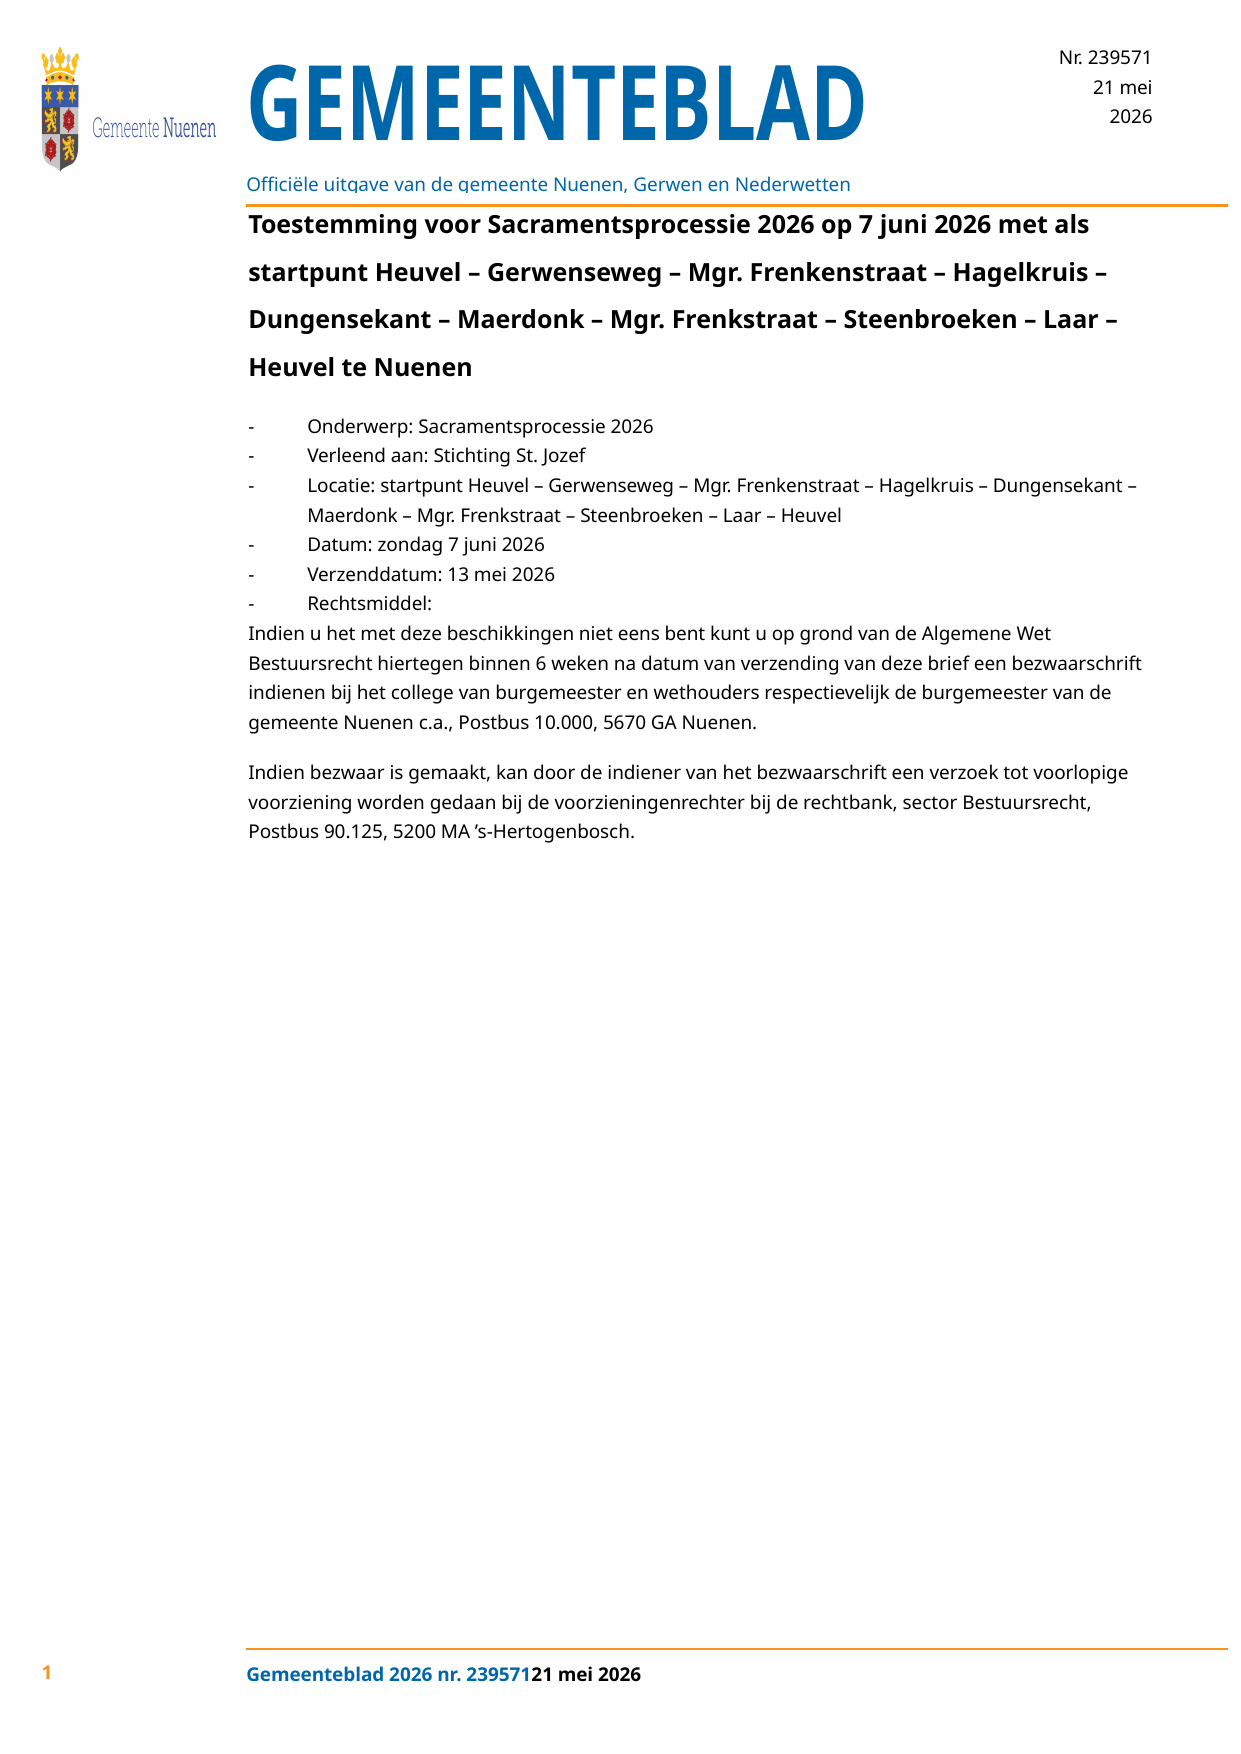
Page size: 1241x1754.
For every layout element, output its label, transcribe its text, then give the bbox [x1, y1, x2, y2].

list Locatie: startpunt Heuvel – Gerwenseweg – Mgr. Frenkenstraat – Hagelkruis – Dungensekant – Maerdonk – Mgr. Frenkstraat – Steenbroeken – Laar – Heuvel [248, 472, 1152, 528]
list Datum: zondag 7 juni 2026 [248, 531, 1152, 557]
list Verleend aan: Stichting St. Jozef [248, 443, 1152, 468]
list Onderwerp: Sacramentsprocessie 2026 [248, 413, 1152, 439]
picture [41, 47, 231, 172]
list Rechtsmiddel: [248, 591, 1152, 616]
text Toestemming voor Sacramentsprocessie 2026 op 7 juni 2026 met als startpunt Heuvel – Gerwenseweg – Mgr. Frenkenstraat – Hagelkruis – Dungensekant – Maerdonk – Mgr. Frenkstraat – Steenbroeken – Laar – Heuvel te Nuenen [248, 207, 1152, 384]
text Indien u het met deze beschikkingen niet eens bent kunt u op grond van de Algemene Wet Bestuursrecht hiertegen binnen 6 weken na datum van verzending van deze brief een bezwaarschrift indienen bij het college van burgemeester en wethouders respectievelijk de burgemeester van de gemeente Nuenen c.a., Postbus 10.000, 5670 GA Nuenen. [248, 620, 1152, 735]
text Indien bezwaar is gemaakt, kan door de indiener van het bezwaarschrift een verzoek tot voorlopige voorziening worden gedaan bij de voorzieningenrechter bij de rechtbank, sector Bestuursrecht, Postbus 90.125, 5200 MA ’s-Hertogenbosch. [248, 759, 1152, 844]
list Verzenddatum: 13 mei 2026 [248, 561, 1152, 587]
